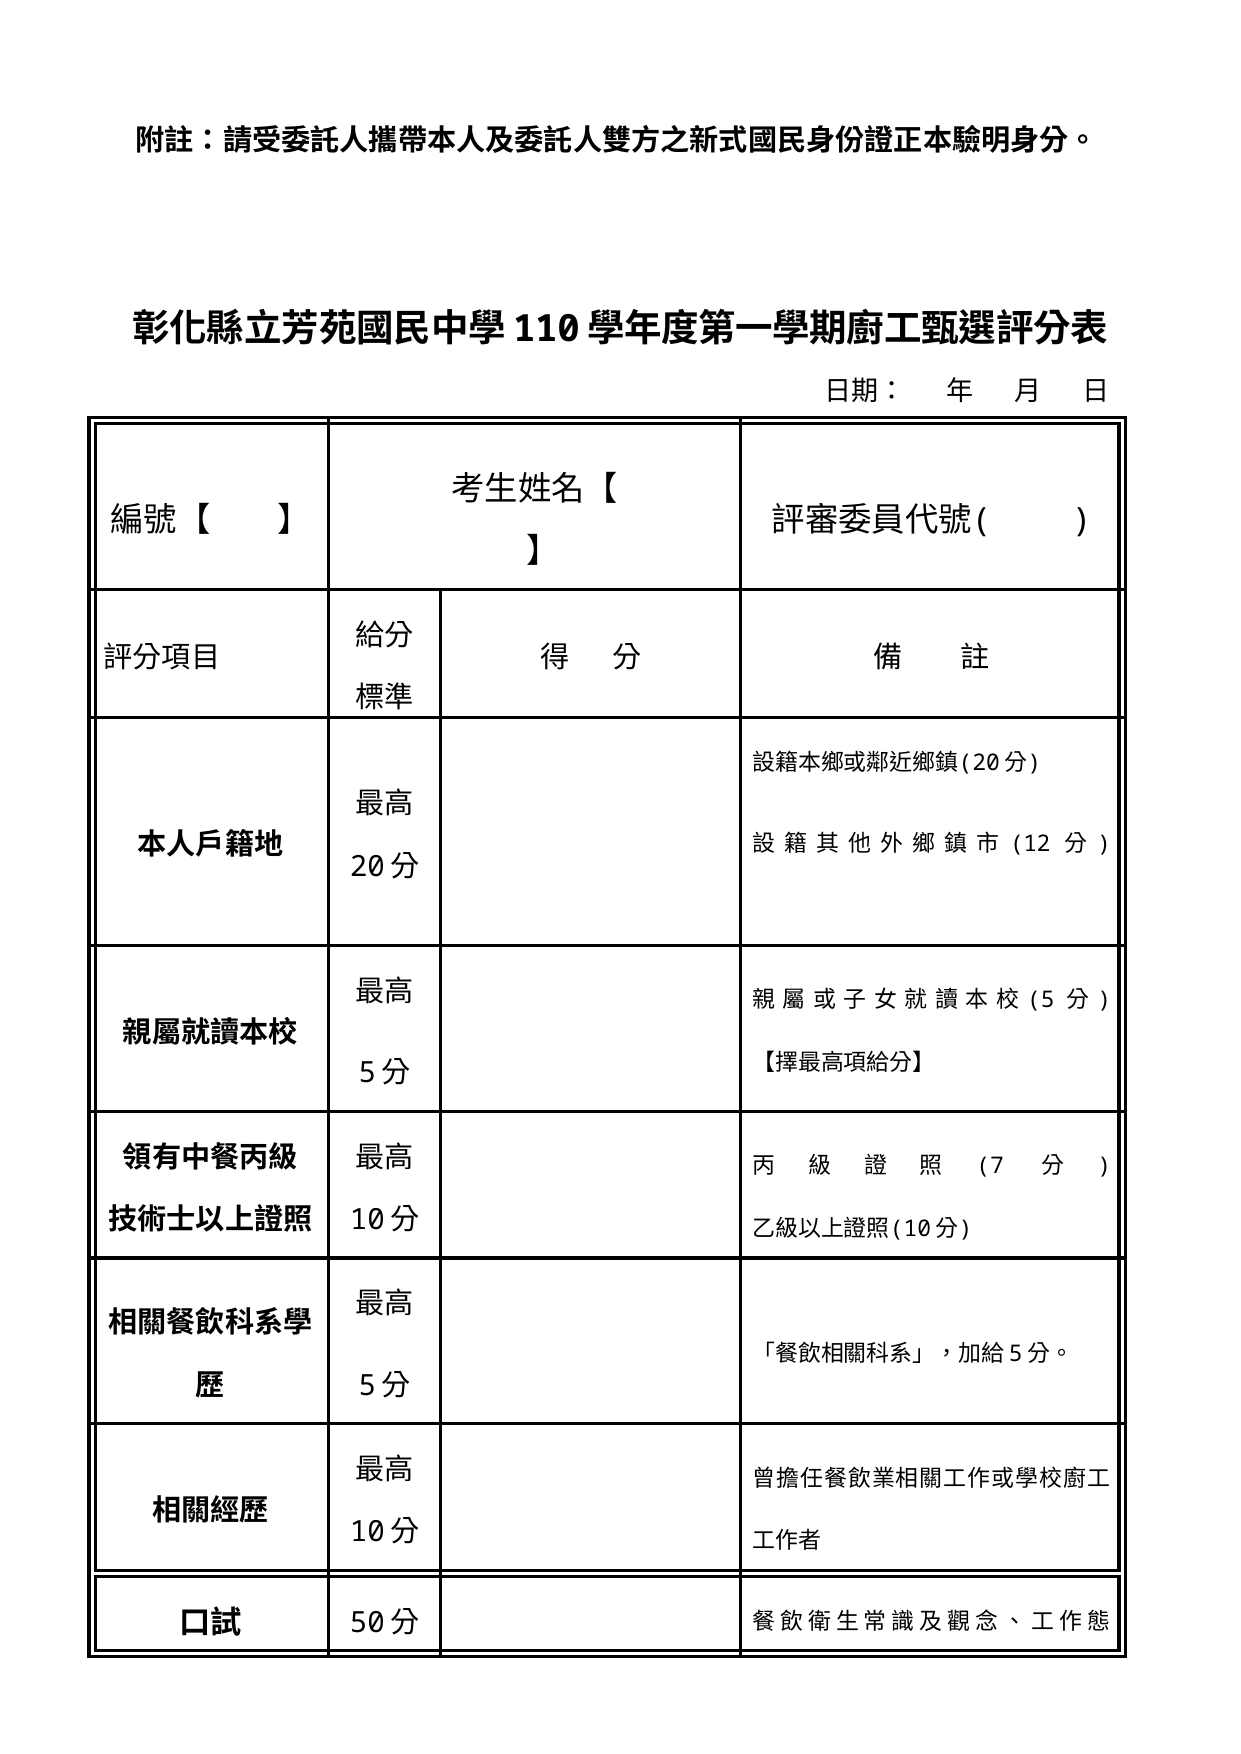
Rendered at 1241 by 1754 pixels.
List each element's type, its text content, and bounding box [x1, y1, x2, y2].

table_cell 評分項目 [97, 591, 327, 716]
table_header 編號【 】 [92, 419, 327, 588]
text 彰化縣立芳苑國民中學110學年度第一學期廚工甄選評分表 [106, 283, 1134, 346]
table_cell 親屬就讀本校 [97, 947, 327, 1109]
table_cell 給分 標準 [330, 591, 439, 716]
table_cell 相關餐飲科系學歷 [97, 1260, 327, 1422]
table_cell 最高 5分 [330, 947, 439, 1109]
table_cell 「餐飲相關科系」，加給5分。 [742, 1260, 1117, 1422]
table_cell 備 註 [742, 591, 1117, 716]
table_cell [442, 1260, 739, 1422]
table_cell 相關經歷 [97, 1425, 327, 1569]
table_cell [442, 1578, 739, 1649]
table_cell 得 分 [442, 591, 739, 716]
table_cell 最高 5分 [330, 1260, 439, 1422]
table_cell [442, 947, 739, 1109]
table_cell 丙級證照(7分) 乙級以上證照(10分) [742, 1113, 1117, 1256]
table_cell 餐飲衛生常識及觀念、工作態 [742, 1569, 1122, 1649]
text 日期： 年 月 日 [106, 346, 1109, 408]
table_cell 最高10分 [330, 1113, 439, 1256]
table_cell 本人戶籍地 [97, 719, 327, 944]
table_cell 曾擔任餐飲業相關工作或學校廚工工作者 [742, 1425, 1117, 1569]
table_cell 親屬或子女就讀本校(5分) 【擇最高項給分】 [742, 947, 1117, 1109]
text 附註：請受委託人攜帶本人及委託人雙方之新式國民身份證正本驗明身分。 [135, 96, 1134, 158]
table_cell [442, 1113, 739, 1256]
table_cell [442, 719, 739, 944]
table_cell 設籍本鄉或鄰近鄉鎮(20分) 設籍其他外鄉鎮市(12分) [742, 719, 1117, 944]
table_cell 口試 [92, 1569, 327, 1649]
table_cell [442, 1425, 739, 1569]
table_header 考生姓名【 】 [330, 425, 739, 588]
table_header 評審委員代號( ) [742, 419, 1122, 588]
table_cell 最高10分 [330, 1425, 439, 1569]
table_cell 50分 [330, 1578, 439, 1649]
table_cell 領有中餐丙級 技術士以上證照 [97, 1113, 327, 1256]
table_cell 最高20分 [330, 719, 439, 944]
